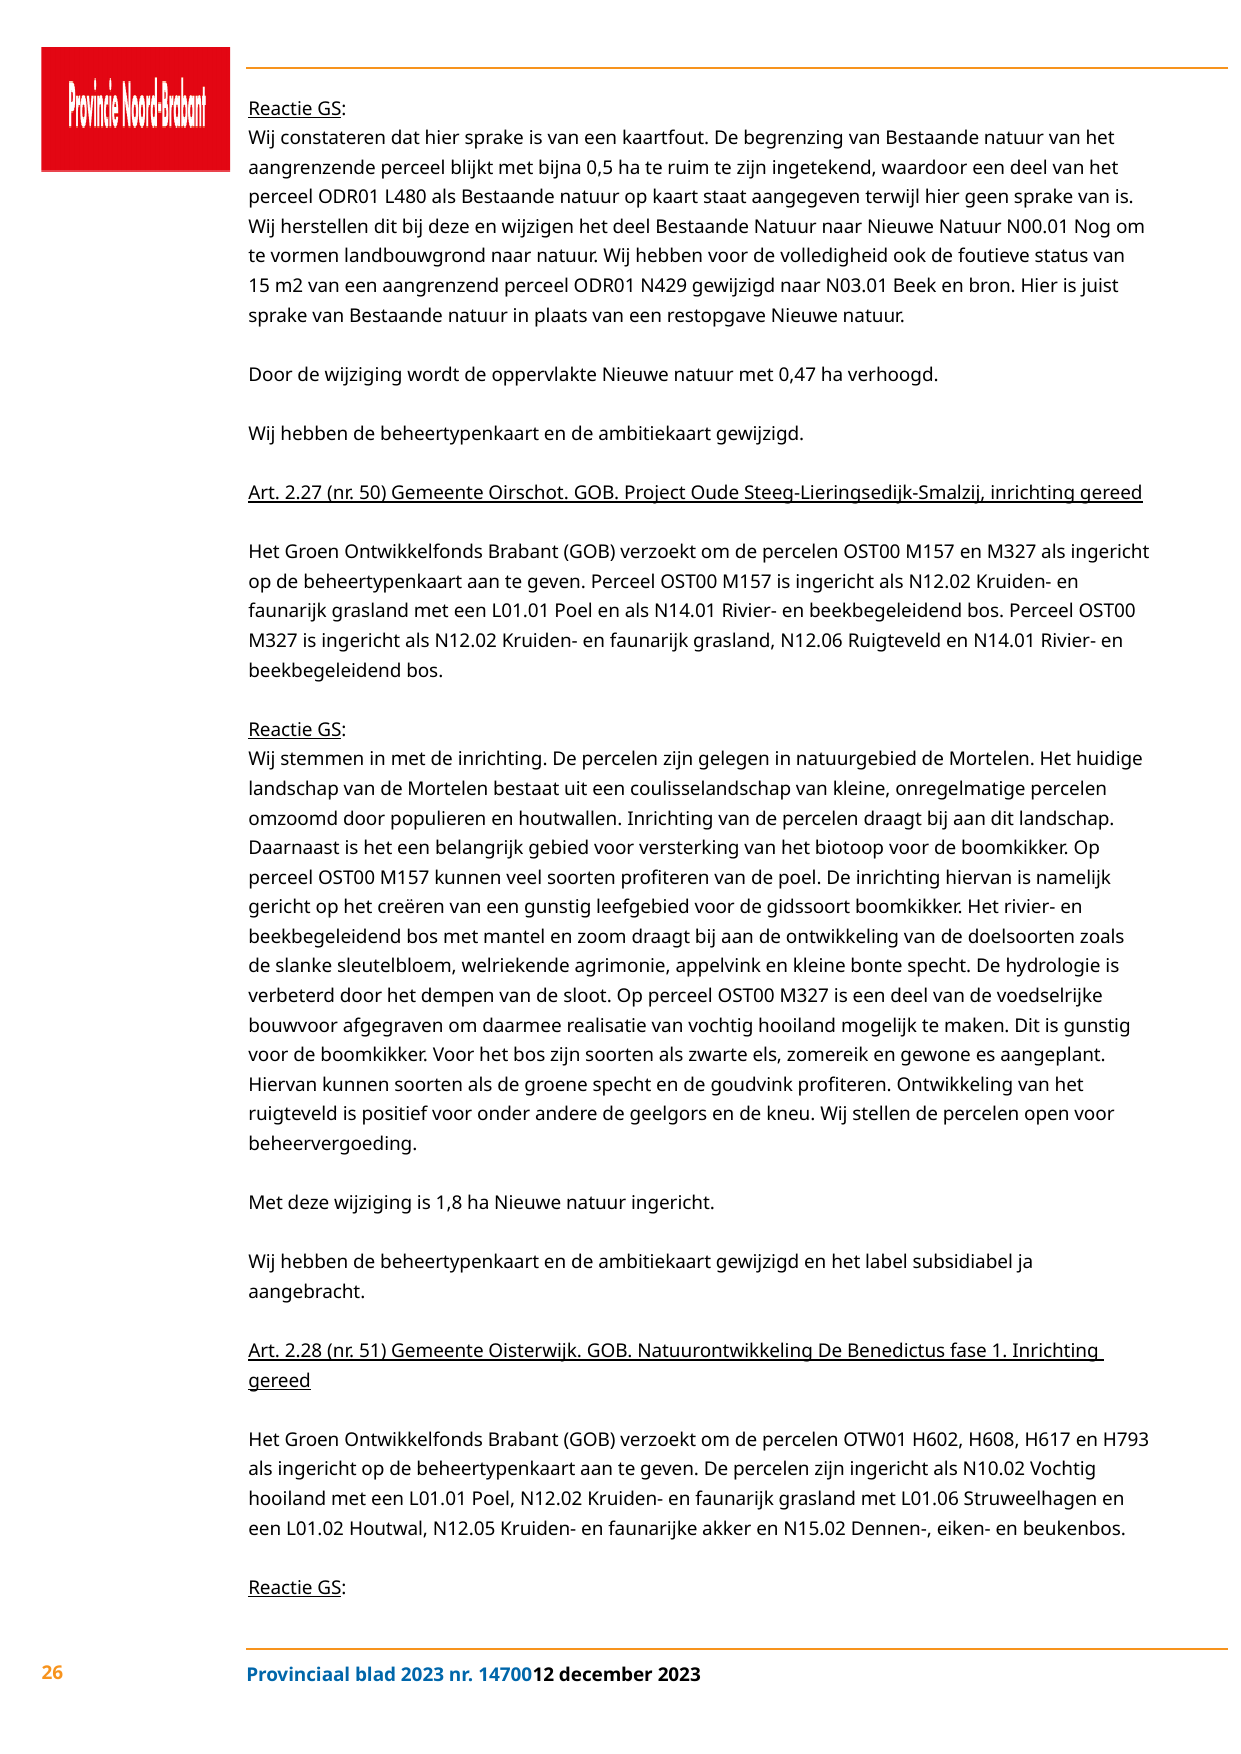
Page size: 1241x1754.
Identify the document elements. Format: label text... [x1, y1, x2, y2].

text Met deze wijziging is 1,8 ha Nieuwe natuur ingericht. [248, 1189, 1152, 1215]
text Door de wijziging wordt de oppervlakte Nieuwe natuur met 0,47 ha verhoogd. [248, 361, 1152, 387]
picture [41, 47, 231, 172]
text Het Groen Ontwikkelfonds Brabant (GOB) verzoekt om de percelen OTW01 H602, H608, H617 en H793 als ingericht op de beheertypenkaart aan te geven. De percelen zijn ingericht als N10.02 Vochtig hooiland met een L01.01 Poel, N12.02 Kruiden- en faunarijk grasland met L01.06 Struweelhagen en een L01.02 Houtwal, N12.05 Kruiden- en faunarijke akker en N15.02 Dennen-, eiken- en beukenbos. [248, 1426, 1152, 1541]
text Reactie GS: [248, 716, 1152, 742]
text Wij stemmen in met de inrichting. De percelen zijn gelegen in natuurgebied de Mortelen. Het huidige landschap van de Mortelen bestaat uit een coulisselandschap van kleine, onregelmatige percelen omzoomd door populieren en houtwallen. Inrichting van de percelen draagt bij aan dit landschap. Daarnaast is het een belangrijk gebied voor versterking van het biotoop voor de boomkikker. Op perceel OST00 M157 kunnen veel soorten profiteren van de poel. De inrichting hiervan is namelijk gericht op het creëren van een gunstig leefgebied voor de gidssoort boomkikker. Het rivier- en beekbegeleidend bos met mantel en zoom draagt bij aan de ontwikkeling van de doelsoorten zoals de slanke sleutelbloem, welriekende agrimonie, appelvink en kleine bonte specht. De hydrologie is verbeterd door het dempen van de sloot. Op perceel OST00 M327 is een deel van de voedselrijke bouwvoor afgegraven om daarmee realisatie van vochtig hooiland mogelijk te maken. Dit is gunstig voor de boomkikker. Voor het bos zijn soorten als zwarte els, zomereik en gewone es aangeplant. Hiervan kunnen soorten als de groene specht en de goudvink profiteren. Ontwikkeling van het ruigteveld is positief voor onder andere de geelgors en de kneu. Wij stellen de percelen open voor beheervergoeding. [248, 746, 1152, 1156]
text Wij constateren dat hier sprake is van een kaartfout. De begrenzing van Bestaande natuur van het aangrenzende perceel blijkt met bijna 0,5 ha te ruim te zijn ingetekend, waardoor een deel van het perceel ODR01 L480 als Bestaande natuur op kaart staat aangegeven terwijl hier geen sprake van is. Wij herstellen dit bij deze en wijzigen het deel Bestaande Natuur naar Nieuwe Natuur N00.01 Nog om te vormen landbouwgrond naar natuur. Wij hebben voor de volledigheid ook de foutieve status van 15 m2 van een aangrenzend perceel ODR01 N429 gewijzigd naar N03.01 Beek en bron. Hier is juist sprake van Bestaande natuur in plaats van een restopgave Nieuwe natuur. [248, 124, 1152, 328]
text Wij hebben de beheertypenkaart en de ambitiekaart gewijzigd. [248, 420, 1152, 446]
text Art. 2.28 (nr. 51) Gemeente Oisterwijk. GOB. Natuurontwikkeling De Benedictus fase 1. Inrichting gereed [248, 1337, 1152, 1393]
text Art. 2.27 (nr. 50) Gemeente Oirschot. GOB. Project Oude Steeg-Lieringsedijk-Smalzij, inrichting gereed [248, 479, 1152, 505]
text Het Groen Ontwikkelfonds Brabant (GOB) verzoekt om de percelen OST00 M157 en M327 als ingericht op de beheertypenkaart aan te geven. Perceel OST00 M157 is ingericht als N12.02 Kruiden- en faunarijk grasland met een L01.01 Poel en als N14.01 Rivier- en beekbegeleidend bos. Perceel OST00 M327 is ingericht als N12.02 Kruiden- en faunarijk grasland, N12.06 Ruigteveld en N14.01 Rivier- en beekbegeleidend bos. [248, 538, 1152, 683]
text Reactie GS: [248, 95, 1152, 121]
text Reactie GS: [248, 1574, 1152, 1600]
text Wij hebben de beheertypenkaart en de ambitiekaart gewijzigd en het label subsidiabel ja aangebracht. [248, 1248, 1152, 1304]
